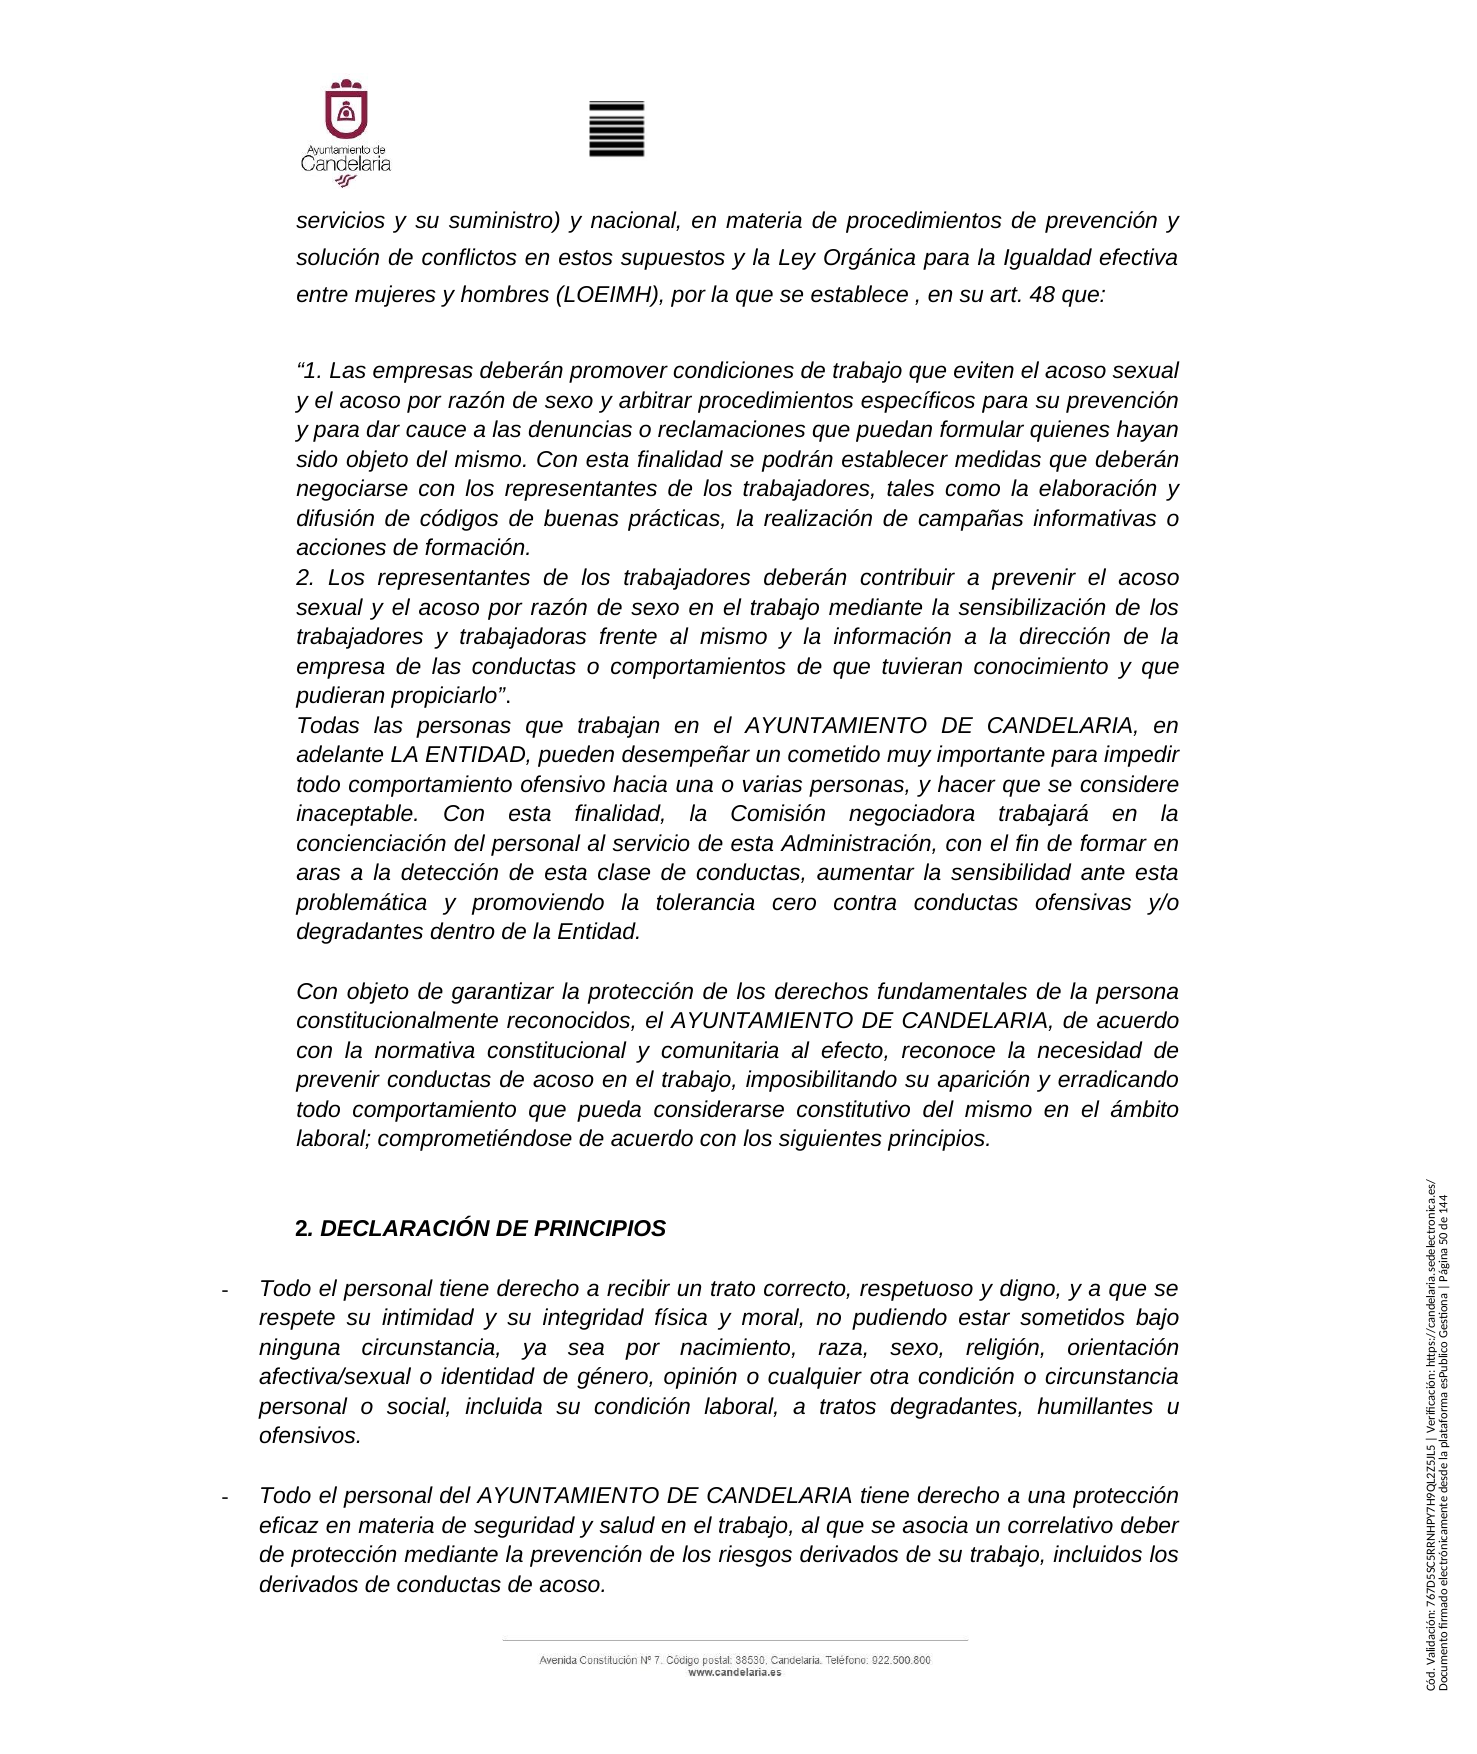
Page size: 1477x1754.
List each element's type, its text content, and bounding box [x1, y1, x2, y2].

text Con objeto de garantizar la protección de los derechos fundamentales de la persona constitucionalmente reconocidos, el AYUNTAMIENTO DE CANDELARIA, de acuerdo con la normativa constitucional y comunitaria al efecto, reconoce la necesidad de prevenir conductas de acoso en el trabajo, imposibilitando su aparición y erradicando todo comportamiento que pueda considerarse constitutivo del mismo en el ámbito laboral; comprometiéndose de acuerdo con los siguientes principios. [296, 978, 1182, 1152]
text “1. Las empresas deberán promover condiciones de trabajo que eviten el acoso sexual y el acoso por razón de sexo y arbitrar procedimientos específicos para su prevención y para dar cauce a las denuncias o reclamaciones que puedan formular quienes hayan sido objeto del mismo. Con esta finalidad se podrán establecer medidas que deberán negociarse con los representantes de los trabajadores, tales como la elaboración y difusión de códigos de buenas prácticas, la realización de campañas informativas o acciones de formación. [296, 357, 1182, 561]
text Todas las personas que trabajan en el AYUNTAMIENTO DE CANDELARIA, en adelante LA ENTIDAD, pueden desempeñar un cometido muy importante para impedir todo comportamiento ofensivo hacia una o varias personas, y hacer que se considere inaceptable. Con esta finalidad, la Comisión negociadora trabajará en la concienciación del personal al servicio de esta Administración, con el fin de formar en aras a la detección de esta clase de conductas, aumentar la sensibilidad ante esta problemática y promoviendo la tolerancia cero contra conductas ofensivas y/o degradantes dentro de la Entidad. [296, 712, 1182, 945]
text servicios y su suministro) y nacional, en materia de procedimientos de prevención y solución de conflictos en estos supuestos y la Ley Orgánica para la Igualdad efectiva entre mujeres y hombres (LOEIMH), por la que se establece , en su art. 48 que: [296, 207, 1182, 307]
text 2. Los representantes de los trabajadores deberán contribuir a prevenir el acoso sexual y el acoso por razón de sexo en el trabajo mediante la sensibilización de los trabajadores y trabajadoras frente al mismo y la información a la dirección de la empresa de las conductas o comportamientos de que tuvieran conocimiento y que pudieran propiciarlo”. [296, 564, 1182, 708]
subtitle 2. DECLARACIÓN DE PRINCIPIOS [295, 1215, 1182, 1241]
list Todo el personal del AYUNTAMIENTO DE CANDELARIA tiene derecho a una protección eficaz en materia de seguridad y salud en el trabajo, al que se asocia un correlativo deber de protección mediante la prevención de los riesgos derivados de su trabajo, incluidos los derivados de conductas de acoso. [221, 1482, 1182, 1597]
list Todo el personal tiene derecho a recibir un trato correcto, respetuoso y digno, y a que se respete su intimidad y su integridad física y moral, no pudiendo estar sometidos bajo ninguna circunstancia, ya sea por nacimiento, raza, sexo, religión, orientación afectiva/sexual o identidad de género, opinión o cualquier otra condición o circunstancia personal o social, incluida su condición laboral, a tratos degradantes, humillantes u ofensivos. [221, 1275, 1182, 1448]
